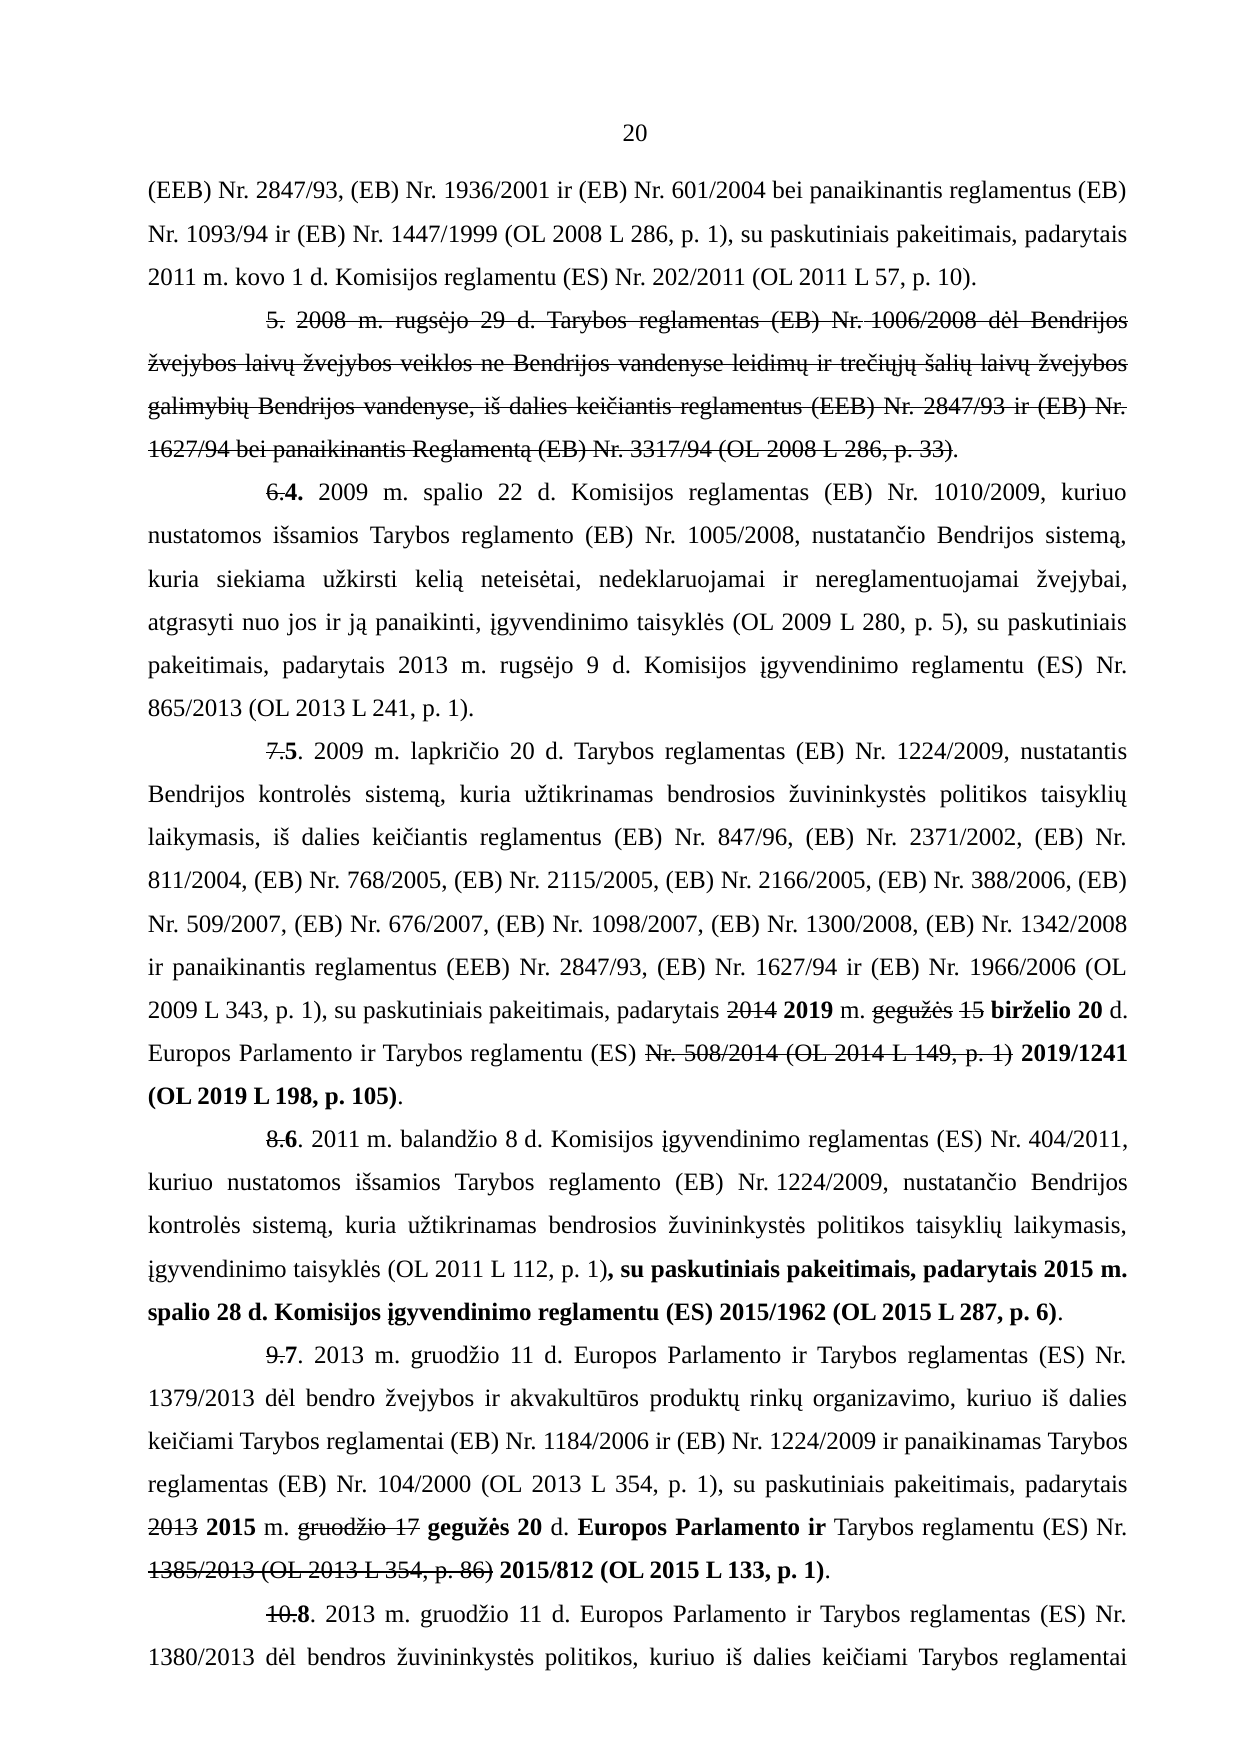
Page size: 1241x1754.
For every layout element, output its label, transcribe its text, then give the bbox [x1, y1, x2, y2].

text 5. 2008 m. rugsėjo 29 d. Tarybos reglamentas (EB) Nr. 1006/2008 dėl Bendrijos žvejybos laivų žvejybos veiklos ne Bendrijos vandenyse leidimų ir trečiųjų šalių laivų žvejybos galimybių Bendrijos vandenyse, iš dalies keičiantis reglamentus (EEB) Nr. 2847/93 ir (EB) Nr. 1627/94 bei panaikinantis Reglamentą (EB) Nr. 3317/94 (OL 2008 L 286, p. 33). [148, 365, 1128, 463]
text 8.6. 2011 m. balandžio 8 d. Komisijos įgyvendinimo reglamentas (ES) Nr. 404/2011, kuriuo nustatomos išsamios Tarybos reglamento (EB) Nr. 1224/2009, nustatančio Bendrijos kontrolės sistemą, kuria užtikrinamas bendrosios žuvininkystės politikos taisyklių laikymasis, įgyvendinimo taisyklės (OL 2011 L 112, p. 1), su paskutiniais pakeitimais, padarytais 2015 m. spalio 28 d. Komisijos įgyvendinimo reglamentu (ES) 2015/1962 (OL 2015 L 287, p. 6). [148, 1124, 1128, 1326]
text 5. 2008 m. rugsėjo 29 d. Tarybos reglamentas (EB) Nr. 1006/2008 dėl Bendrijos žvejybos laivų žvejybos veiklos ne Bendrijos vandenyse leidimų ir trečiųjų šalių laivų žvejybos galimybių Bendrijos vandenyse, iš dalies keičiantis reglamentus (EEB) Nr. 2847/93 ir (EB) Nr. 1627/94 bei panaikinantis Reglamentą (EB) Nr. 3317/94 (OL 2008 L 286, p. 33). [148, 305, 1128, 364]
text 6.4. 2009 m. spalio 22 d. Komisijos reglamentas (EB) Nr. 1010/2009, kuriuo nustatomos išsamios Tarybos reglamento (EB) Nr. 1005/2008, nustatančio Bendrijos sistemą, kuria siekiama užkirsti kelią neteisėtai, nedeklaruojamai ir nereglamentuojamai žvejybai, atgrasyti nuo jos ir ją panaikinti, įgyvendinimo taisyklės (OL 2009 L 280, p. 5), su paskutiniais pakeitimais, padarytais 2013 m. rugsėjo 9 d. Komisijos įgyvendinimo reglamentu (ES) Nr. 865/2013 (OL 2013 L 241, p. 1). [148, 477, 1128, 722]
text 10.8. 2013 m. gruodžio 11 d. Europos Parlamento ir Tarybos reglamentas (ES) Nr. 1380/2013 dėl bendros žuvininkystės politikos, kuriuo iš dalies keičiami Tarybos reglamentai [148, 1599, 1128, 1671]
text 7.5. 2009 m. lapkričio 20 d. Tarybos reglamentas (EB) Nr. 1224/2009, nustatantis Bendrijos kontrolės sistemą, kuria užtikrinamas bendrosios žuvininkystės politikos taisyklių laikymasis, iš dalies keičiantis reglamentus (EB) Nr. 847/96, (EB) Nr. 2371/2002, (EB) Nr. 811/2004, (EB) Nr. 768/2005, (EB) Nr. 2115/2005, (EB) Nr. 2166/2005, (EB) Nr. 388/2006, (EB) Nr. 509/2007, (EB) Nr. 676/2007, (EB) Nr. 1098/2007, (EB) Nr. 1300/2008, (EB) Nr. 1342/2008 ir panaikinantis reglamentus (EEB) Nr. 2847/93, (EB) Nr. 1627/94 ir (EB) Nr. 1966/2006 (OL 2009 L 343, p. 1), su paskutiniais pakeitimais, padarytais 2014 2019 m. gegužės 15 birželio 20 d. Europos Parlamento ir Tarybos reglamentu (ES) Nr. 508/2014 (OL 2014 L 149, p. 1) 2019/1241 (OL 2019 L 198, p. 105). [148, 736, 1128, 1110]
text 9.7. 2013 m. gruodžio 11 d. Europos Parlamento ir Tarybos reglamentas (ES) Nr. 1379/2013 dėl bendro žvejybos ir akvakultūros produktų rinkų organizavimo, kuriuo iš dalies keičiami Tarybos reglamentai (EB) Nr. 1184/2006 ir (EB) Nr. 1224/2009 ir panaikinamas Tarybos reglamentas (EB) Nr. 104/2000 (OL 2013 L 354, p. 1), su paskutiniais pakeitimais, padarytais 2013 2015 m. gruodžio 17 gegužės 20 d. Europos Parlamento ir Tarybos reglamentu (ES) Nr. 1385/2013 (OL 2013 L 354, p. 86) 2015/812 (OL 2015 L 133, p. 1). [148, 1340, 1128, 1584]
text (EEB) Nr. 2847/93, (EB) Nr. 1936/2001 ir (EB) Nr. 601/2004 bei panaikinantis reglamentus (EB) Nr. 1093/94 ir (EB) Nr. 1447/1999 (OL 2008 L 286, p. 1), su paskutiniais pakeitimais, padarytais 2011 m. kovo 1 d. Komisijos reglamentu (ES) Nr. 202/2011 (OL 2011 L 57, p. 10). [148, 176, 1128, 291]
